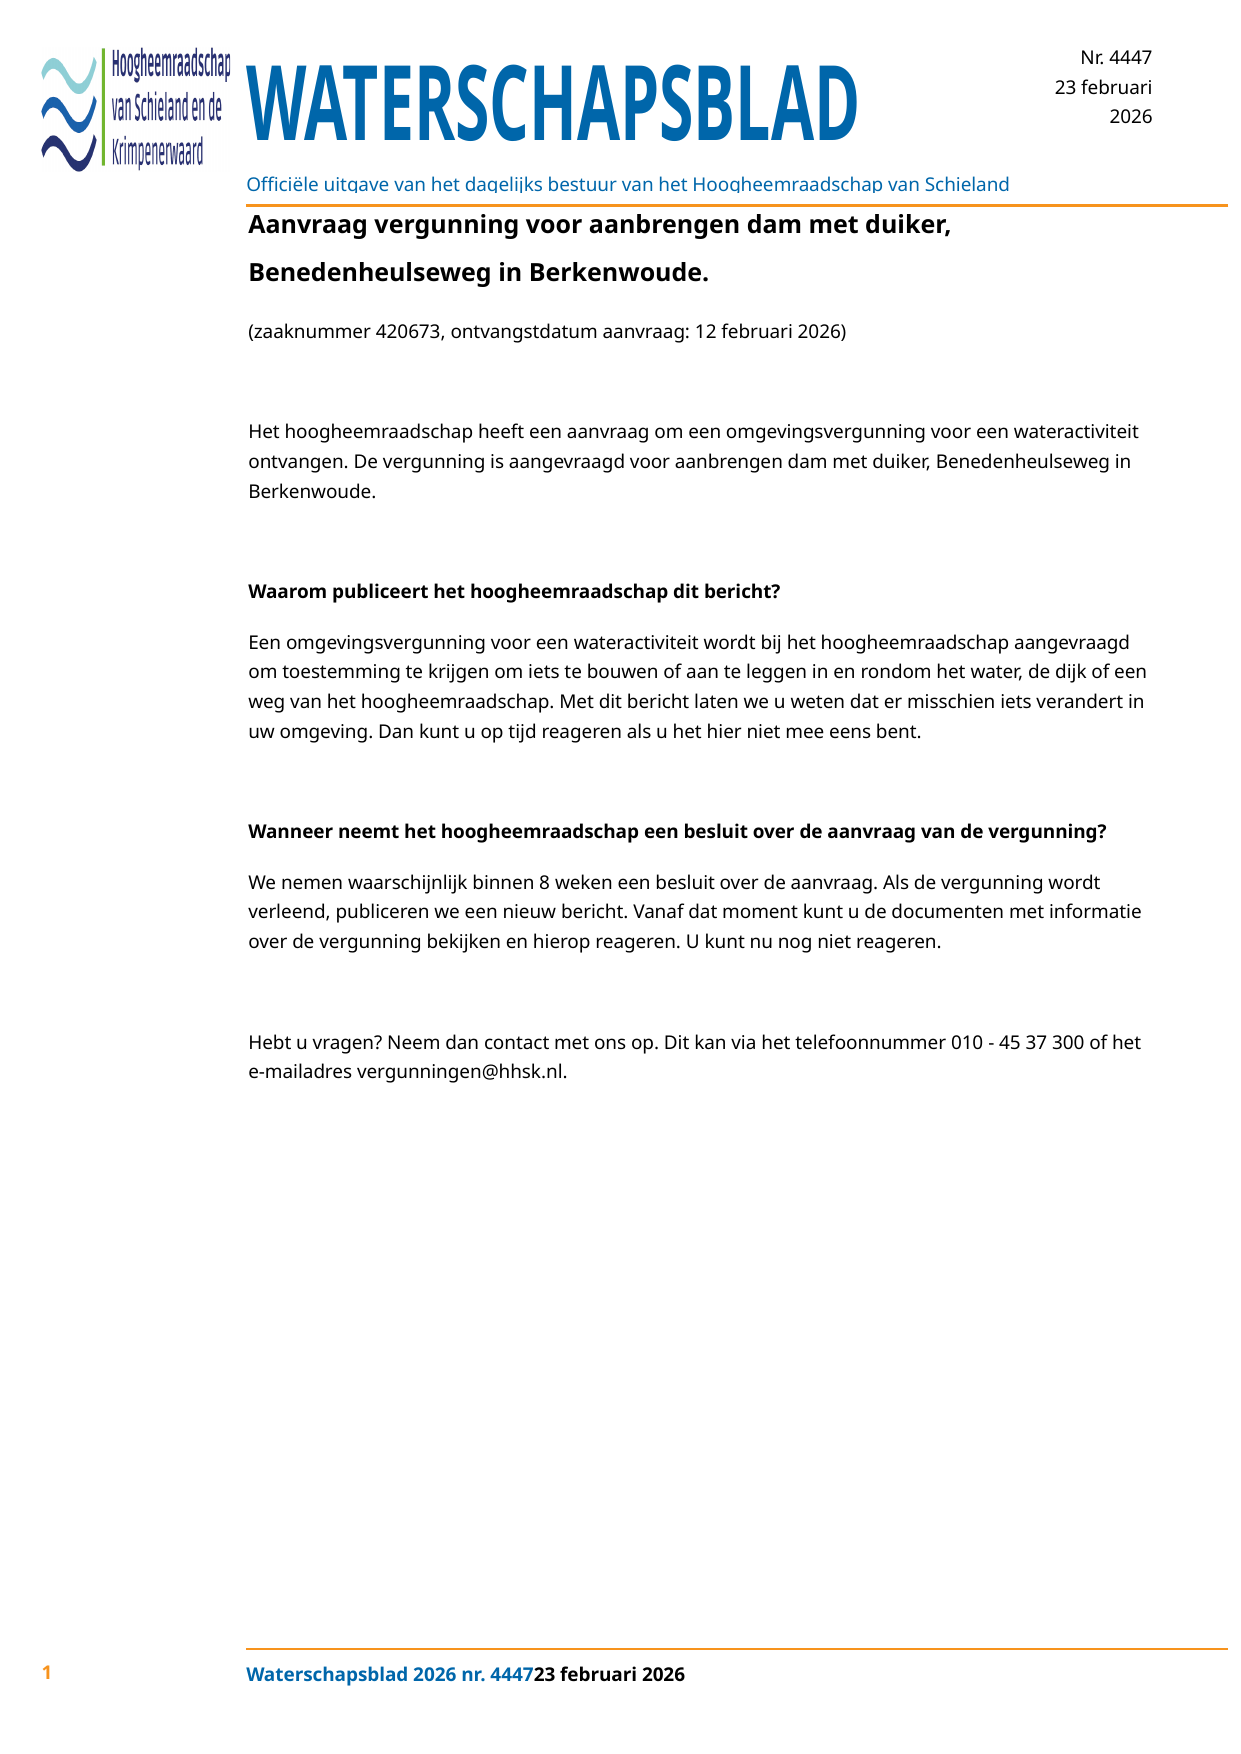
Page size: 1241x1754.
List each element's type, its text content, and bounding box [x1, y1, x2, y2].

picture [41, 47, 231, 172]
text Wanneer neemt het hoogheemraadschap een besluit over de aanvraag van de vergunning? [248, 819, 1152, 844]
text We nemen waarschijnlijk binnen 8 weken een besluit over de aanvraag. Als de vergunning wordt verleend, publiceren we een nieuw bericht. Vanaf dat moment kunt u de documenten met informatie over de vergunning bekijken en hierop reageren. U kunt nu nog niet reageren. [248, 869, 1152, 954]
text Een omgevingsvergunning voor een wateractiviteit wordt bij het hoogheemraadschap aangevraagd om toestemming te krijgen om iets te bouwen of aan te leggen in en rondom het water, de dijk of een weg van het hoogheemraadschap. Met dit bericht laten we u weten dat er misschien iets verandert in uw omgeving. Dan kunt u op tijd reageren als u het hier niet mee eens bent. [248, 629, 1152, 744]
text Hebt u vragen? Neem dan contact met ons op. Dit kan via het telefoonnummer 010 - 45 37 300 of het e-mailadres vergunningen@hhsk.nl. [248, 1029, 1152, 1084]
text Het hoogheemraadschap heeft een aanvraag om een omgevingsvergunning voor een wateractiviteit ontvangen. De vergunning is aangevraagd voor aanbrengen dam met duiker, Benedenheulseweg in Berkenwoude. [248, 419, 1152, 504]
text Aanvraag vergunning voor aanbrengen dam met duiker, Benedenheulseweg in Berkenwoude. [248, 207, 1152, 288]
text (zaaknummer 420673, ontvangstdatum aanvraag: 12 februari 2026) [248, 318, 1152, 344]
text Waarom publiceert het hoogheemraadschap dit bericht? [248, 579, 1152, 604]
